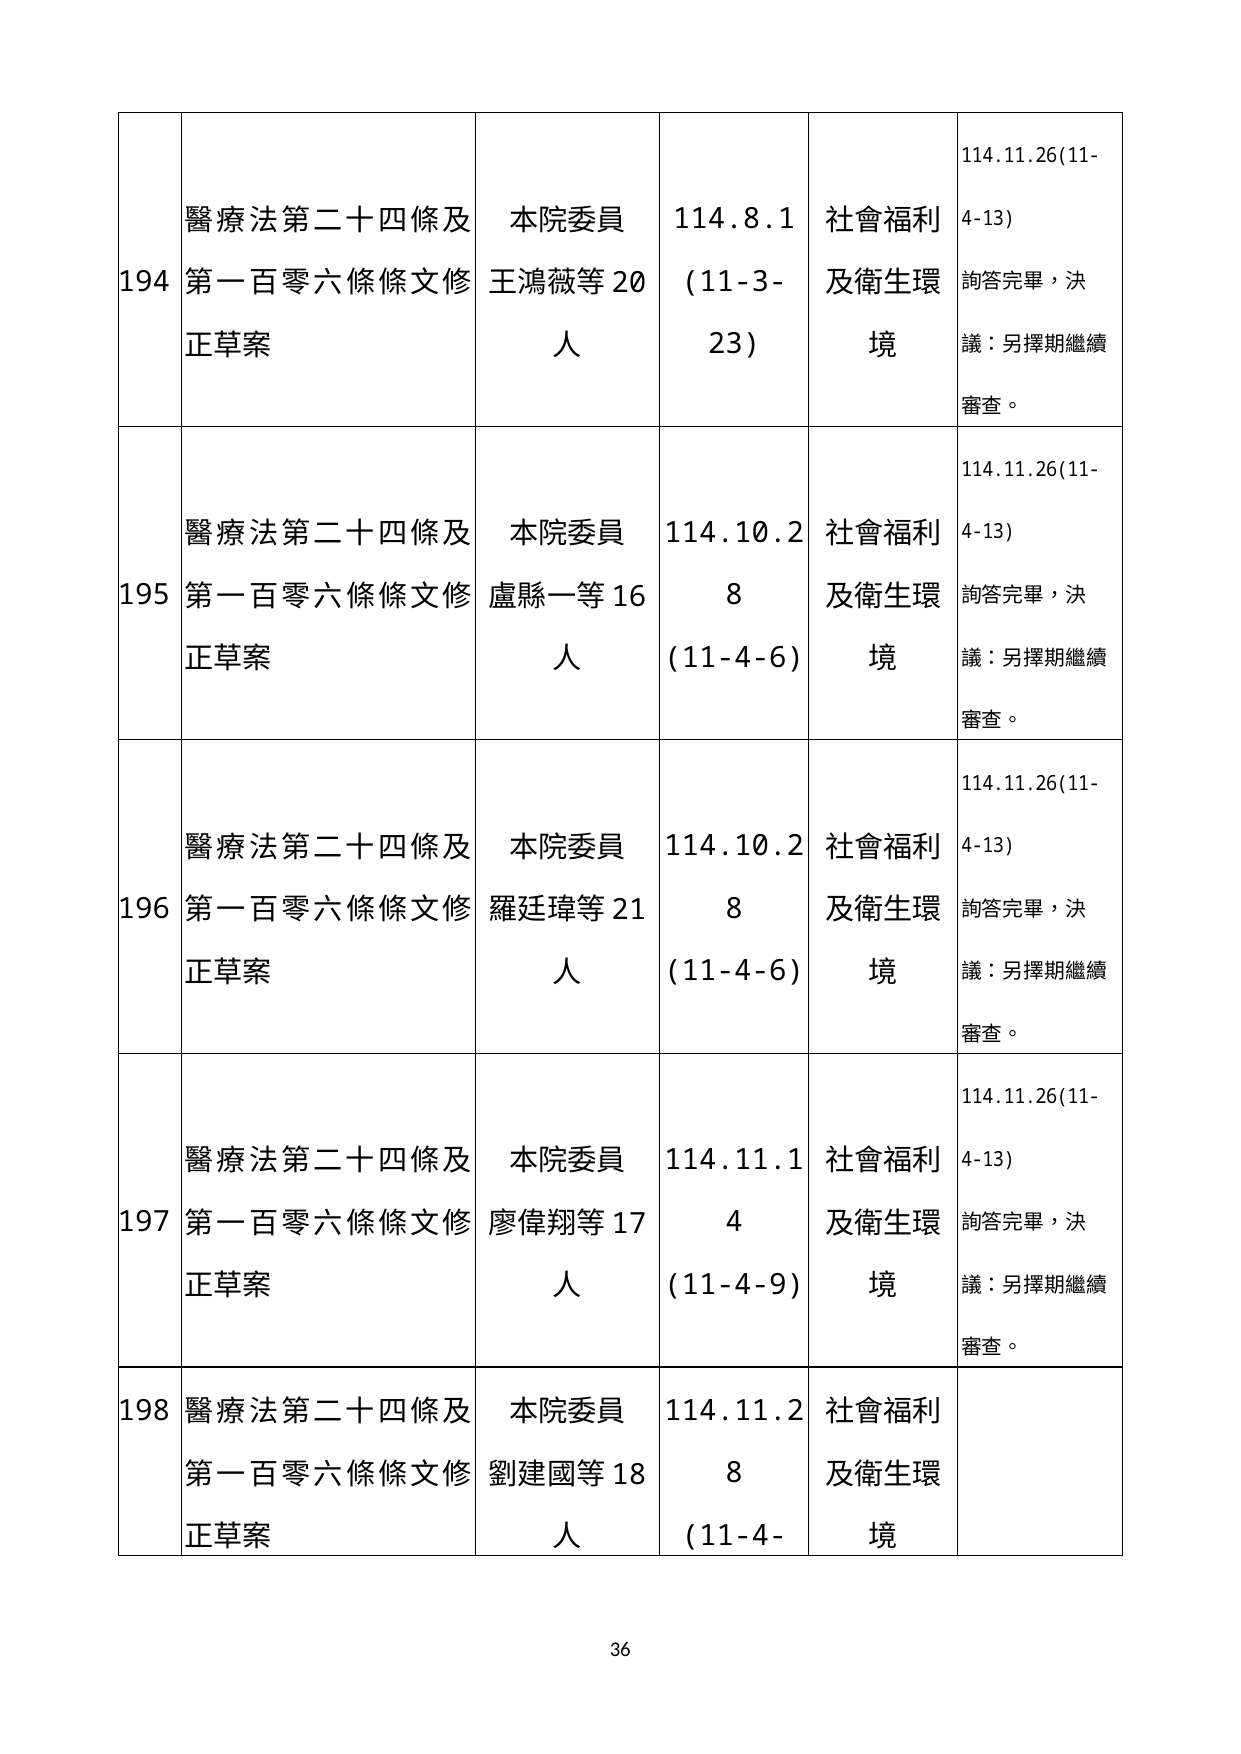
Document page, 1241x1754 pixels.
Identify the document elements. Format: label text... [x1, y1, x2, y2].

table_cell 本院委員 劉建國等18人 [476, 1368, 659, 1555]
table_cell 本院委員 王鴻薇等20人 [476, 113, 659, 426]
table_cell 本院委員 盧縣一等16人 [476, 427, 659, 739]
table_cell 社會福利及衛生環境 [809, 1054, 957, 1366]
table_cell 114.11.26(11-4-13) 詢答完畢，決議：另擇期繼續審查。 [958, 740, 1122, 1053]
table_cell 社會福利及衛生環境 [809, 1368, 957, 1555]
table_cell 醫療法第二十四條及第一百零六條條文修正草案 [182, 427, 475, 739]
table_cell 114.11.26(11-4-13) 詢答完畢，決議：另擇期繼續審查。 [958, 427, 1122, 739]
table_cell [958, 1368, 1122, 1555]
table_cell [119, 113, 181, 426]
table_cell 114.10.28 (11-4-6) [660, 427, 808, 739]
table_cell 114.11.26(11-4-13) 詢答完畢，決議：另擇期繼續審查。 [958, 113, 1122, 426]
table_cell 社會福利及衛生環境 [809, 740, 957, 1053]
table_cell 114.8.1 (11-3-23) [660, 113, 808, 426]
table_cell 114.11.28 (11-4- [660, 1368, 808, 1555]
table_cell 114.11.14 (11-4-9) [660, 1054, 808, 1366]
table_cell 醫療法第二十四條及第一百零六條條文修正草案 [182, 113, 475, 426]
table_cell 本院委員 廖偉翔等17人 [476, 1054, 659, 1366]
table_cell [119, 1368, 181, 1555]
table_cell [119, 740, 181, 1053]
table_cell 社會福利及衛生環境 [809, 113, 957, 426]
table_cell [119, 1054, 181, 1366]
table_cell 醫療法第二十四條及第一百零六條條文修正草案 [182, 1054, 475, 1366]
table_cell 114.11.26(11-4-13) 詢答完畢，決議：另擇期繼續審查。 [958, 1054, 1122, 1366]
table_cell 本院委員 羅廷瑋等21人 [476, 740, 659, 1053]
table_cell 醫療法第二十四條及第一百零六條條文修正草案 [182, 1368, 475, 1555]
table_cell 醫療法第二十四條及第一百零六條條文修正草案 [182, 740, 475, 1053]
table_cell 社會福利及衛生環境 [809, 427, 957, 739]
table_cell [119, 427, 181, 739]
table_cell 114.10.28 (11-4-6) [660, 740, 808, 1053]
